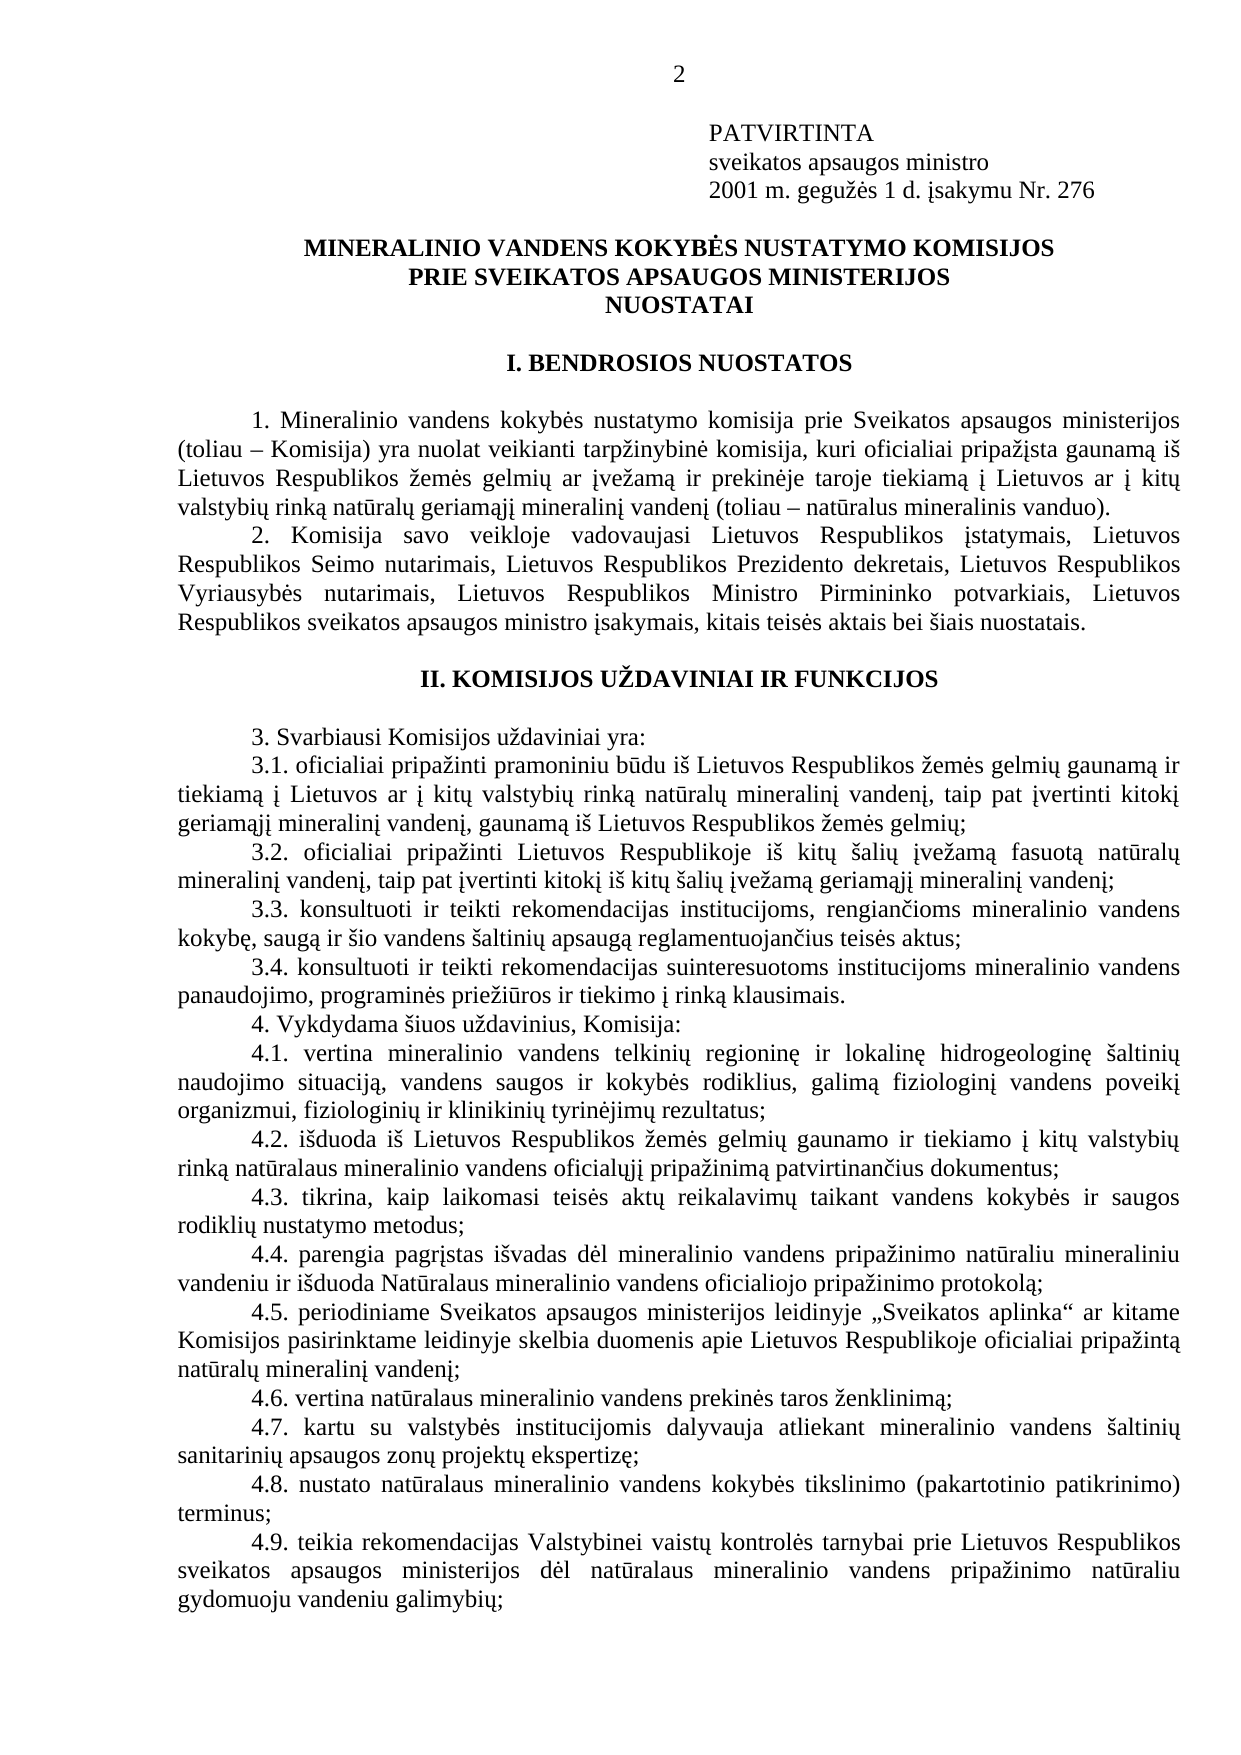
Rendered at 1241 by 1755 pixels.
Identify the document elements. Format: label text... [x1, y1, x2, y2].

text sveikatos apsaugos ministro [177, 147, 1181, 176]
text 3.4. konsultuoti ir teikti rekomendacijas suinteresuotoms institucijoms mineralinio vandens panaudojimo, programinės priežiūros ir tiekimo į rinką klausimais. [177, 952, 1181, 1009]
text nuostatai [177, 291, 1181, 319]
text 3.2. oficialiai pripažinti Lietuvos Respublikoje iš kitų šalių įvežamą fasuotą natūralų mineralinį vandenį, taip pat įvertinti kitokį iš kitų šalių įvežamą geriamąjį mineralinį vandenį; [177, 837, 1181, 894]
text I. bendrosios nuostatos [177, 348, 1181, 377]
text 4.3. tikrina, kaip laikomasi teisės aktų reikalavimų taikant vandens kokybės ir saugos rodiklių nustatymo metodus; [177, 1182, 1181, 1239]
text 4.2. išduoda iš Lietuvos Respublikos žemės gelmių gaunamo ir tiekiamo į kitų valstybių rinką natūralaus mineralinio vandens oficialųjį pripažinimą patvirtinančius dokumentus; [177, 1124, 1181, 1182]
text 4.9. teikia rekomendacijas Valstybinei vaistų kontrolės tarnybai prie Lietuvos Respublikos sveikatos apsaugos ministerijos dėl natūralaus mineralinio vandens pripažinimo natūraliu gydomuoju vandeniu galimybių; [177, 1527, 1181, 1613]
text 4.4. parengia pagrįstas išvadas dėl mineralinio vandens pripažinimo natūraliu mineraliniu vandeniu ir išduoda Natūralaus mineralinio vandens oficialiojo pripažinimo protokolą; [177, 1239, 1181, 1297]
text 1. Mineralinio vandens kokybės nustatymo komisija prie Sveikatos apsaugos ministerijos (toliau – Komisija) yra nuolat veikianti tarpžinybinė komisija, kuri oficialiai pripažįsta gaunamą iš Lietuvos Respublikos žemės gelmių ar įvežamą ir prekinėje taroje tiekiamą į Lietuvos ar į kitų valstybių rinką natūralų geriamąjį mineralinį vandenį (toliau – natūralus mineralinis vanduo). [177, 406, 1181, 521]
text 4.5. periodiniame Sveikatos apsaugos ministerijos leidinyje „Sveikatos aplinka“ ar kitame Komisijos pasirinktame leidinyje skelbia duomenis apie Lietuvos Respublikoje oficialiai pripažintą natūralų mineralinį vandenį; [177, 1297, 1181, 1383]
text prie sveikatos apsaugos ministerijos [177, 262, 1181, 291]
text 2001 m. gegužės 1 d. įsakymu Nr. 276 [177, 176, 1181, 204]
text 3.1. oficialiai pripažinti pramoniniu būdu iš Lietuvos Respublikos žemės gelmių gaunamą ir tiekiamą į Lietuvos ar į kitų valstybių rinką natūralų mineralinį vandenį, taip pat įvertinti kitokį geriamąjį mineralinį vandenį, gaunamą iš Lietuvos Respublikos žemės gelmių; [177, 751, 1181, 837]
text 4.8. nustato natūralaus mineralinio vandens kokybės tikslinimo (pakartotinio patikrinimo) terminus; [177, 1469, 1181, 1527]
text PATVIRTINTA [177, 118, 1181, 147]
text 4.7. kartu su valstybės institucijomis dalyvauja atliekant mineralinio vandens šaltinių sanitarinių apsaugos zonų projektų ekspertizę; [177, 1412, 1181, 1469]
text 2. Komisija savo veikloje vadovaujasi Lietuvos Respublikos įstatymais, Lietuvos Respublikos Seimo nutarimais, Lietuvos Respublikos Prezidento dekretais, Lietuvos Respublikos Vyriausybės nutarimais, Lietuvos Respublikos Ministro Pirmininko potvarkiais, Lietuvos Respublikos sveikatos apsaugos ministro įsakymais, kitais teisės aktais bei šiais nuostatais. [177, 521, 1181, 636]
text 4.6. vertina natūralaus mineralinio vandens prekinės taros ženklinimą; [177, 1383, 1181, 1412]
text mineralinio vandens kokybės nustatymo komisijos [177, 233, 1181, 262]
text 3. Svarbiausi Komisijos uždaviniai yra: [177, 722, 1181, 751]
text 4.1. vertina mineralinio vandens telkinių regioninę ir lokalinę hidrogeologinę šaltinių naudojimo situaciją, vandens saugos ir kokybės rodiklius, galimą fiziologinį vandens poveikį organizmui, fiziologinių ir klinikinių tyrinėjimų rezultatus; [177, 1038, 1181, 1124]
text 3.3. konsultuoti ir teikti rekomendacijas institucijoms, rengiančioms mineralinio vandens kokybę, saugą ir šio vandens šaltinių apsaugą reglamentuojančius teisės aktus; [177, 894, 1181, 952]
text 4. Vykdydama šiuos uždavinius, Komisija: [177, 1009, 1181, 1038]
text II. komisijos uždaviniai ir funkcijos [177, 664, 1181, 693]
